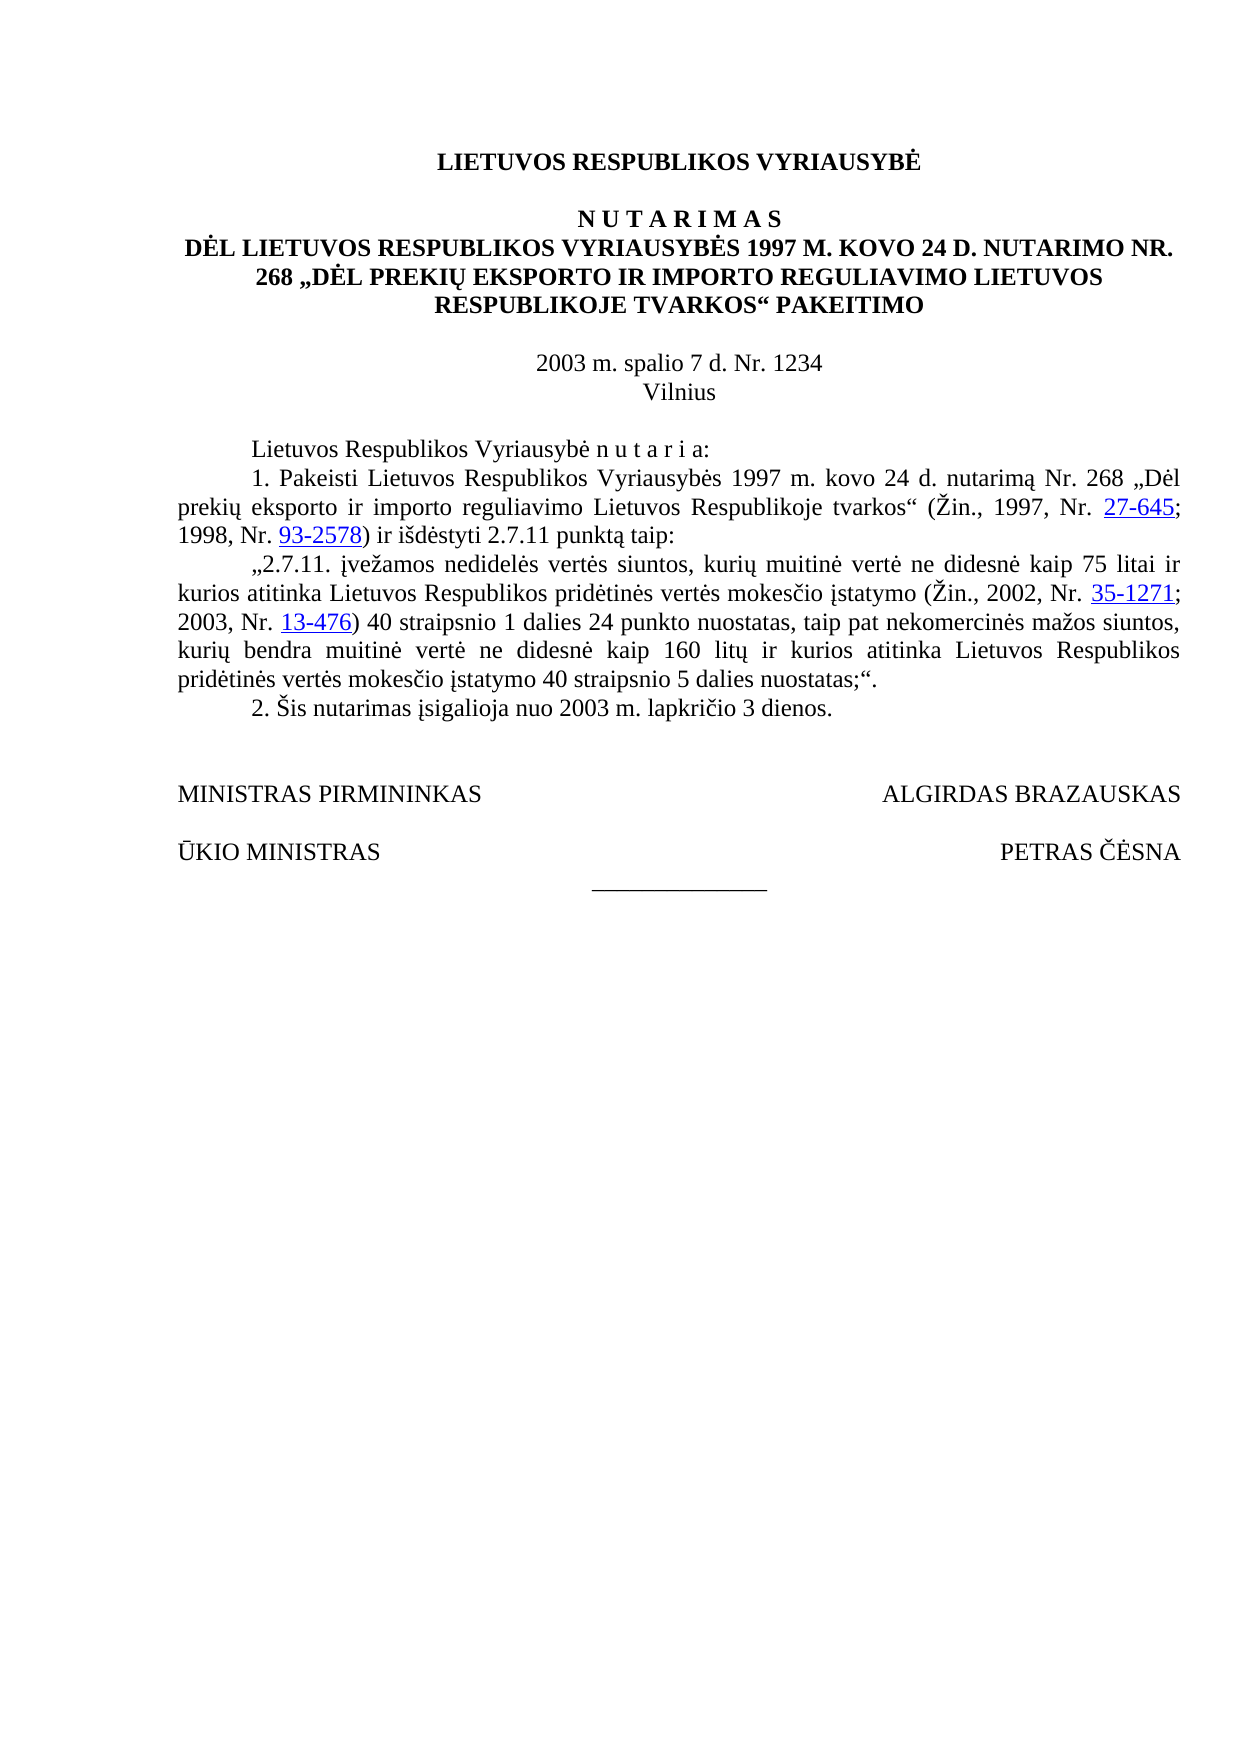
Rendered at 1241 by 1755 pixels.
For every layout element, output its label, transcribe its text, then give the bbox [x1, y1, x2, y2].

text DĖL LIETUVOS RESPUBLIKOS VYRIAUSYBĖS 1997 M. KOVO 24 D. NUTARIMO NR. 268 „DĖL PREKIŲ EKSPORTO IR IMPORTO REGULIAVIMO LIETUVOS RESPUBLIKOJE TVARKOS“ PAKEITIMO [177, 233, 1181, 319]
text Lietuvos Respublikos Vyriausybė nutaria: [177, 434, 1181, 463]
text Vilnius [177, 377, 1181, 406]
text 1. Pakeisti Lietuvos Respublikos Vyriausybės 1997 m. kovo 24 d. nutarimą Nr. 268 „Dėl prekių eksporto ir importo reguliavimo Lietuvos Respublikoje tvarkos“ (Žin., 1997, Nr. 27-645; 1998, Nr. 93-2578) ir išdėstyti 2.7.11 punktą taip: [177, 463, 1181, 549]
text N U T A R I M A S [177, 204, 1181, 233]
text ______________ [177, 866, 1181, 894]
text MINISTRAS PIRMININKAS ALGIRDAS BRAZAUSKAS [177, 779, 1181, 808]
text „2.7.11. įvežamos nedidelės vertės siuntos, kurių muitinė vertė ne didesnė kaip 75 litai ir kurios atitinka Lietuvos Respublikos pridėtinės vertės mokesčio įstatymo (Žin., 2002, Nr. 35-1271; 2003, Nr. 13-476) 40 straipsnio 1 dalies 24 punkto nuostatas, taip pat nekomercinės mažos siuntos, kurių bendra muitinė vertė ne didesnė kaip 160 litų ir kurios atitinka Lietuvos Respublikos pridėtinės vertės mokesčio įstatymo 40 straipsnio 5 dalies nuostatas;“. [177, 549, 1181, 693]
text ŪKIO MINISTRAS PETRAS ČĖSNA [177, 837, 1181, 866]
text 2. Šis nutarimas įsigalioja nuo 2003 m. lapkričio 3 dienos. [177, 693, 1181, 722]
text 2003 m. spalio 7 d. Nr. 1234 [177, 348, 1181, 377]
text LIETUVOS RESPUBLIKOS VYRIAUSYBĖ [177, 147, 1181, 176]
